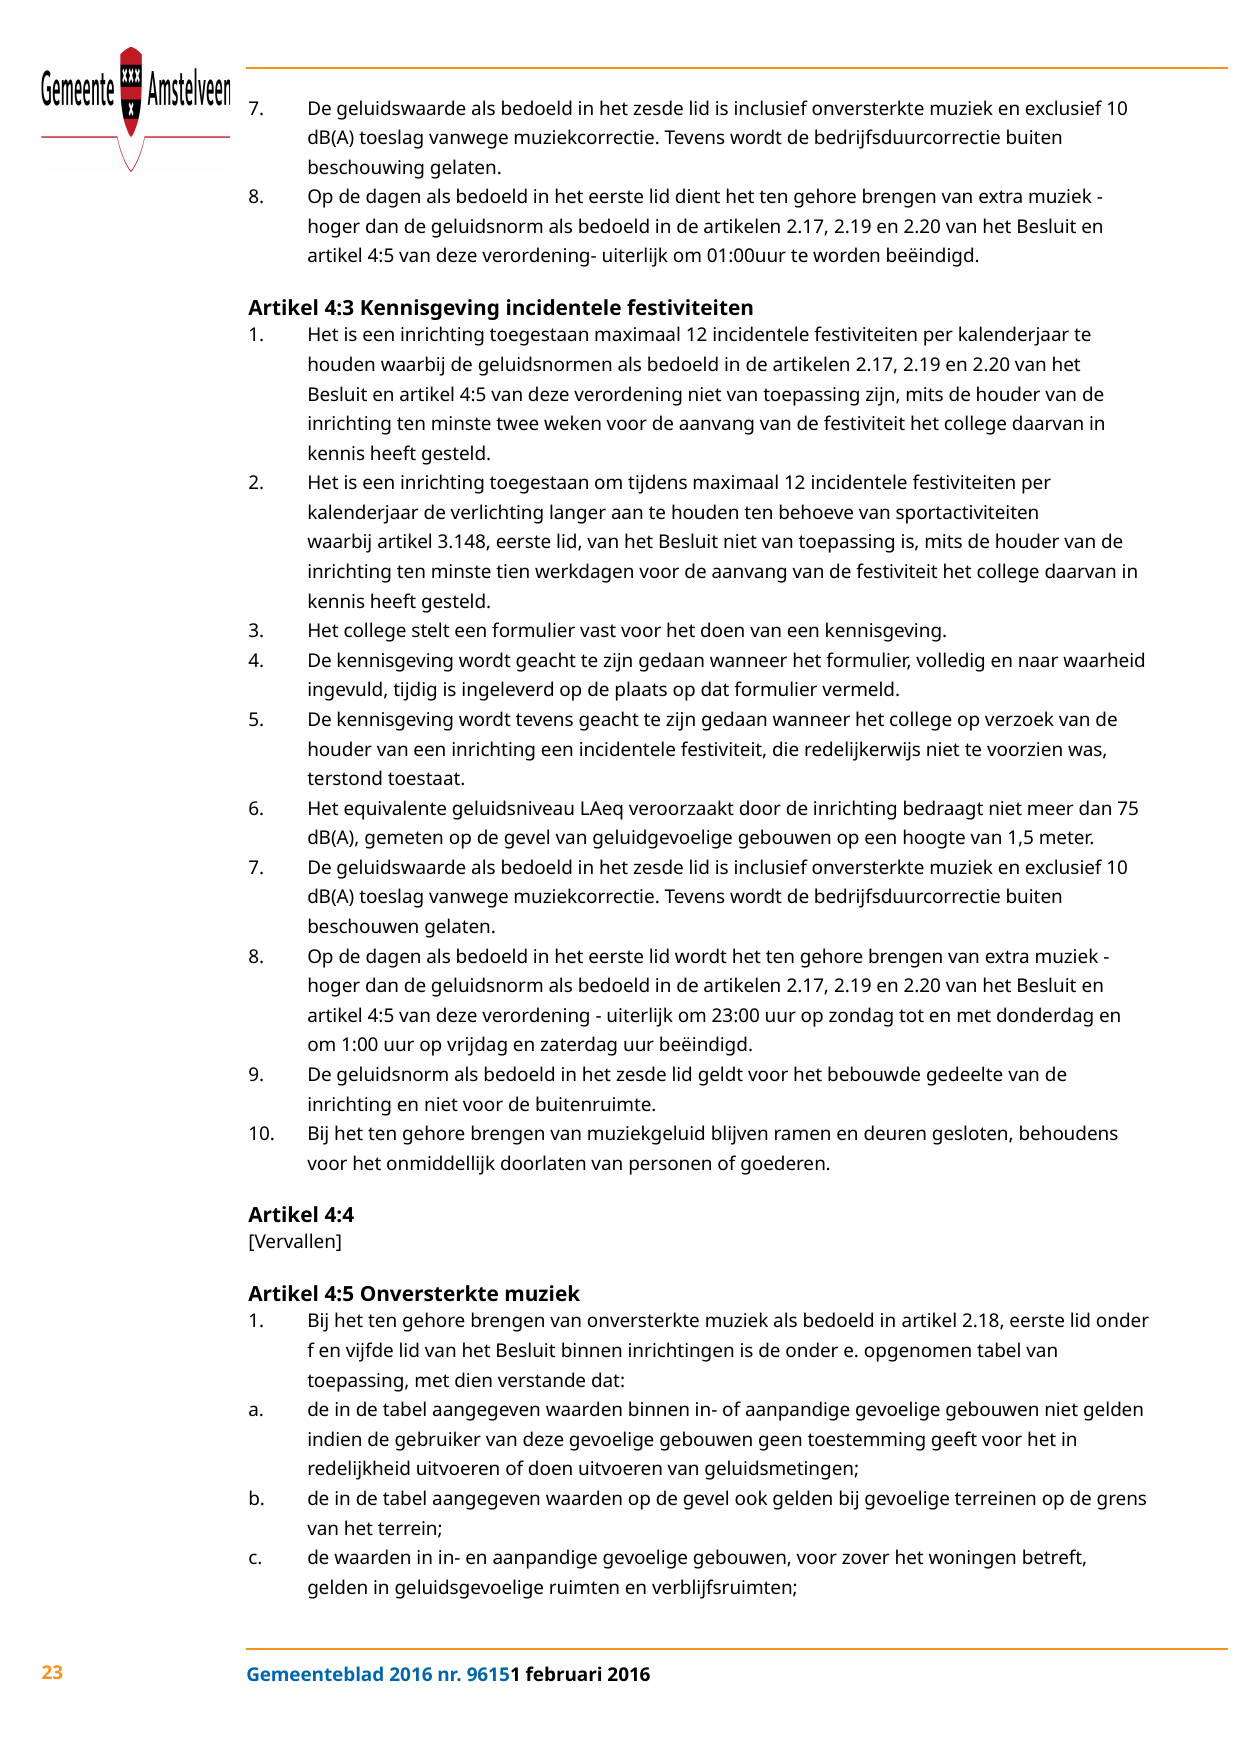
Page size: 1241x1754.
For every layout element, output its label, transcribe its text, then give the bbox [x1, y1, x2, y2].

list de waarden in in- en aanpandige gevoelige gebouwen, voor zover het woningen betreft, gelden in geluidsgevoelige ruimten en verblijfsruimten; [248, 1544, 1152, 1599]
list De kennisgeving wordt tevens geacht te zijn gedaan wanneer het college op verzoek van de houder van een inrichting een incidentele festiviteit, die redelijkerwijs niet te voorzien was, terstond toestaat. [248, 706, 1152, 791]
list de in de tabel aangegeven waarden op de gevel ook gelden bij gevoelige terreinen op de grens van het terrein; [248, 1485, 1152, 1540]
list De geluidsnorm als bedoeld in het zesde lid geldt voor het bebouwde gedeelte van de inrichting en niet voor de buitenruimte. [248, 1061, 1152, 1116]
text [Vervallen] [248, 1229, 1152, 1254]
list Op de dagen als bedoeld in het eerste lid dient het ten gehore brengen van extra muziek - hoger dan de geluidsnorm als bedoeld in de artikelen 2.17, 2.19 en 2.20 van het Besluit en artikel 4:5 van deze verordening- uiterlijk om 01:00uur te worden beëindigd. [248, 183, 1152, 268]
picture [41, 47, 231, 172]
list Bij het ten gehore brengen van muziekgeluid blijven ramen en deuren gesloten, behoudens voor het onmiddellijk doorlaten van personen of goederen. [248, 1120, 1152, 1176]
list Bij het ten gehore brengen van onversterkte muziek als bedoeld in artikel 2.18, eerste lid onder f en vijfde lid van het Besluit binnen inrichtingen is de onder e. opgenomen tabel van toepassing, met dien verstande dat: [248, 1308, 1152, 1392]
text Artikel 4:3 Kennisgeving incidentele festiviteiten [248, 293, 1152, 322]
list De kennisgeving wordt geacht te zijn gedaan wanneer het formulier, volledig en naar waarheid ingevuld, tijdig is ingeleverd op de plaats op dat formulier vermeld. [248, 647, 1152, 702]
list De geluidswaarde als bedoeld in het zesde lid is inclusief onversterkte muziek en exclusief 10 dB(A) toeslag vanwege muziekcorrectie. Tevens wordt de bedrijfsduurcorrectie buiten beschouwing gelaten. [248, 95, 1152, 180]
list Het is een inrichting toegestaan om tijdens maximaal 12 incidentele festiviteiten per kalenderjaar de verlichting langer aan te houden ten behoeve van sportactiviteiten waarbij artikel 3.148, eerste lid, van het Besluit niet van toepassing is, mits de houder van de inrichting ten minste tien werkdagen voor de aanvang van de festiviteit het college daarvan in kennis heeft gesteld. [248, 469, 1152, 613]
list Het equivalente geluidsniveau LAeq veroorzaakt door de inrichting bedraagt niet meer dan 75 dB(A), gemeten op de gevel van geluidgevoelige gebouwen op een hoogte van 1,5 meter. [248, 795, 1152, 850]
text Artikel 4:4 [248, 1200, 1152, 1229]
list Het college stelt een formulier vast voor het doen van een kennisgeving. [248, 617, 1152, 643]
list Op de dagen als bedoeld in het eerste lid wordt het ten gehore brengen van extra muziek - hoger dan de geluidsnorm als bedoeld in de artikelen 2.17, 2.19 en 2.20 van het Besluit en artikel 4:5 van deze verordening - uiterlijk om 23:00 uur op zondag tot en met donderdag en om 1:00 uur op vrijdag en zaterdag uur beëindigd. [248, 943, 1152, 1057]
list Het is een inrichting toegestaan maximaal 12 incidentele festiviteiten per kalenderjaar te houden waarbij de geluidsnormen als bedoeld in de artikelen 2.17, 2.19 en 2.20 van het Besluit en artikel 4:5 van deze verordening niet van toepassing zijn, mits de houder van de inrichting ten minste twee weken voor de aanvang van de festiviteit het college daarvan in kennis heeft gesteld. [248, 322, 1152, 466]
list de in de tabel aangegeven waarden binnen in- of aanpandige gevoelige gebouwen niet gelden indien de gebruiker van deze gevoelige gebouwen geen toestemming geeft voor het in redelijkheid uitvoeren of doen uitvoeren van geluidsmetingen; [248, 1396, 1152, 1481]
text Artikel 4:5 Onversterkte muziek [248, 1279, 1152, 1308]
list De geluidswaarde als bedoeld in het zesde lid is inclusief onversterkte muziek en exclusief 10 dB(A) toeslag vanwege muziekcorrectie. Tevens wordt de bedrijfsduurcorrectie buiten beschouwen gelaten. [248, 854, 1152, 939]
